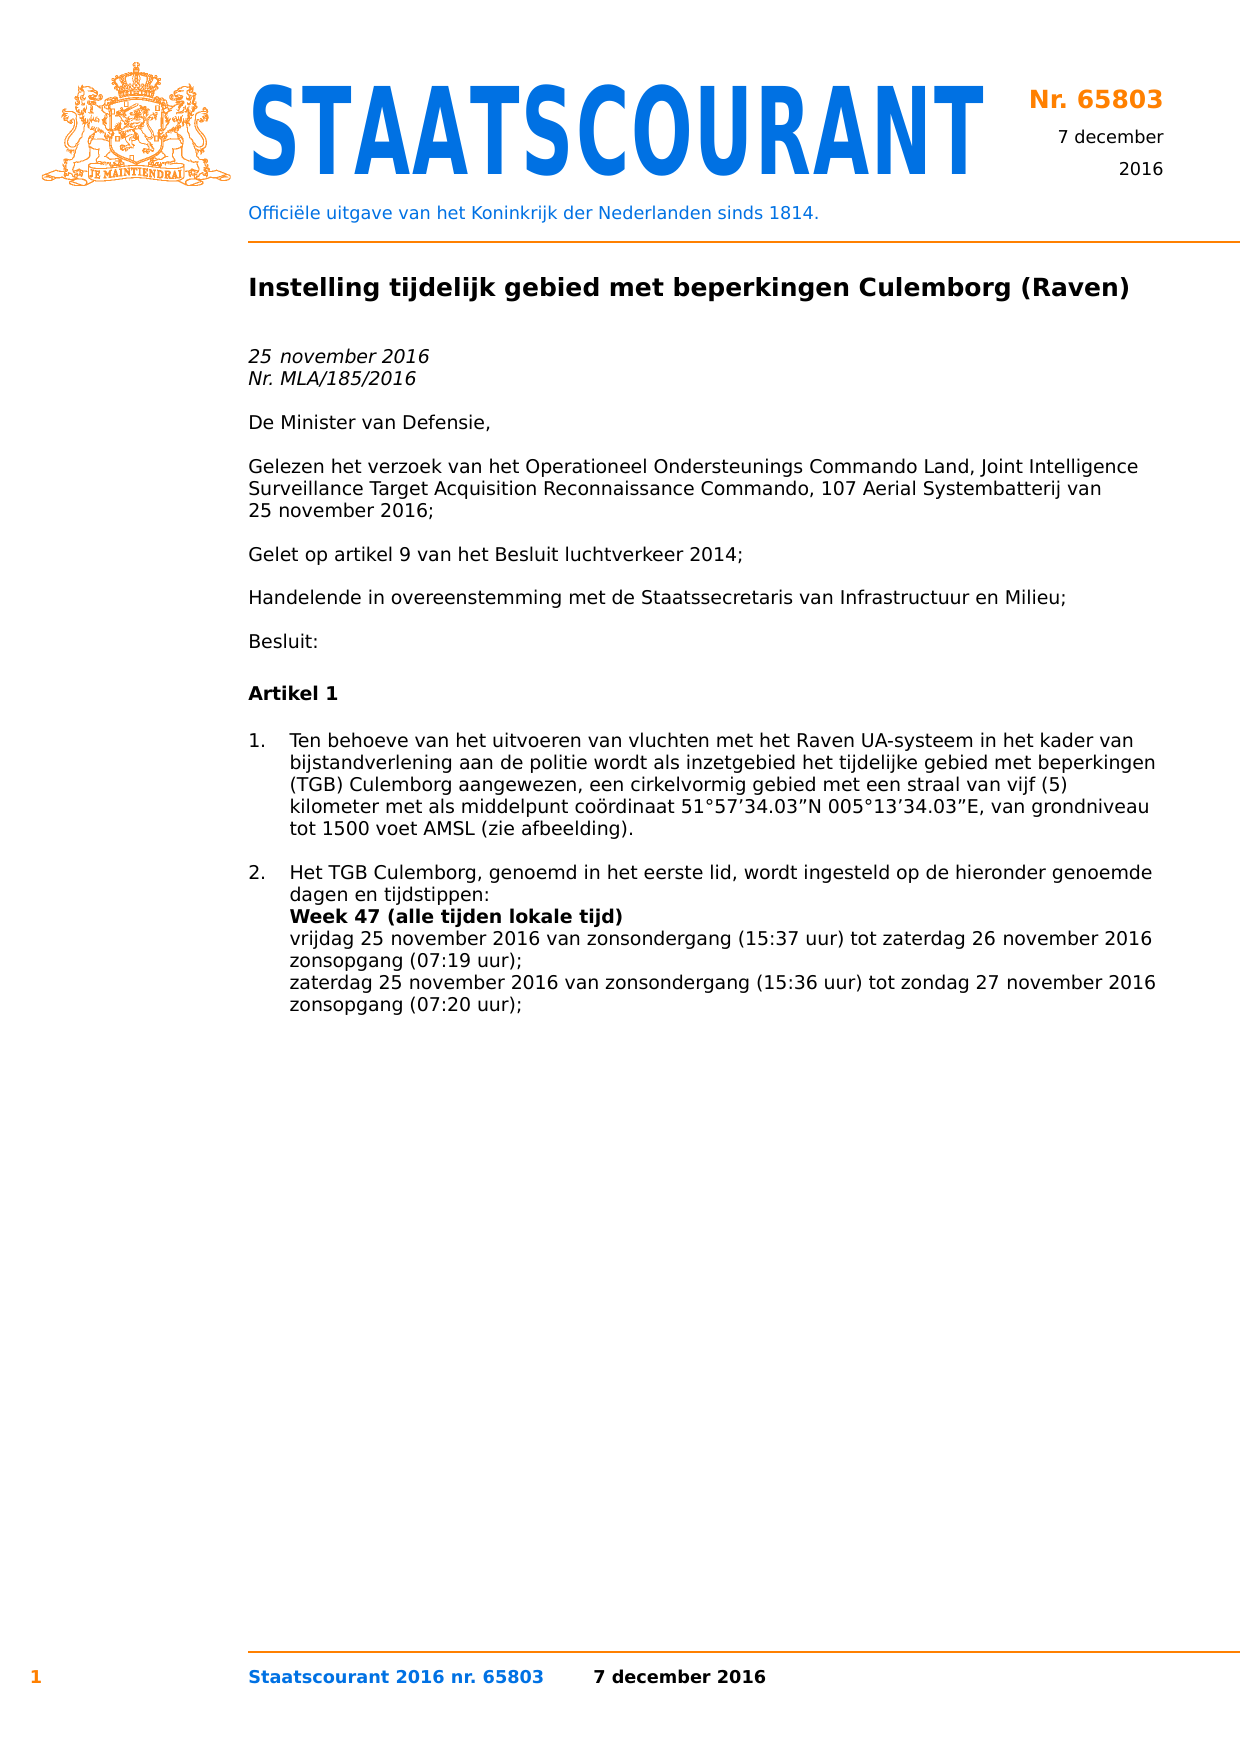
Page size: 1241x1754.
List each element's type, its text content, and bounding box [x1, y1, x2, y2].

text Handelende in overeenstemming met de Staatssecretaris van Infrastructuur en Milieu; [248, 587, 1163, 609]
table_header [25, 62, 248, 241]
text De Minister van Defensie, [248, 412, 1163, 434]
subtitle Instelling tijdelijk gebied met beperkingen Culemborg (Raven) [248, 273, 1163, 302]
table_header Nr. 65803 [998, 62, 1240, 121]
text zaterdag 25 november 2016 van zonsondergang (15:36 uur) tot zondag 27 november 2016 zonsopgang (07:20 uur); [289, 972, 1163, 1016]
subtitle Artikel 1 [248, 683, 1163, 705]
text 1. Ten behoeve van het uitvoeren van vluchten met het Raven UA-systeem in het kader van bijstandverlening aan de politie wordt als inzetgebied het tijdelijke gebied met beperkingen (TGB) Culemborg aangewezen, een cirkelvormig gebied met een straal van vijf (5) kilometer met als middelpunt coördinaat 51°57’34.03”N 005°13’34.03”E, van grondniveau tot 1500 voet AMSL (zie afbeelding). [248, 730, 1163, 840]
text Gelezen het verzoek van het Operationeel Ondersteunings Commando Land, Joint Intelligence Surveillance Target Acquisition Reconnaissance Commando, 107 Aerial Systembatterij van 25 november 2016; [248, 456, 1163, 522]
text Besluit: [248, 631, 1163, 653]
text vrijdag 25 november 2016 van zonsondergang (15:37 uur) tot zaterdag 26 november 2016 zonsopgang (07:19 uur); [289, 928, 1163, 972]
table_header STAATSCOURANT [248, 62, 998, 203]
text Nr. MLA/185/2016 [248, 368, 1163, 390]
table_cell Officiële uitgave van het Koninkrijk der Nederlanden sinds 1814. [248, 203, 1240, 241]
text 25 november 2016 [248, 346, 1163, 368]
table_cell 7 december [998, 121, 1240, 153]
table_cell 2016 [998, 153, 1240, 203]
text 2. Het TGB Culemborg, genoemd in het eerste lid, wordt ingesteld op de hieronder genoemde dagen en tijdstippen: [248, 862, 1163, 906]
text Gelet op artikel 9 van het Besluit luchtverkeer 2014; [248, 543, 1163, 565]
picture [41, 62, 231, 186]
text Week 47 (alle tijden lokale tijd) [289, 906, 1163, 928]
